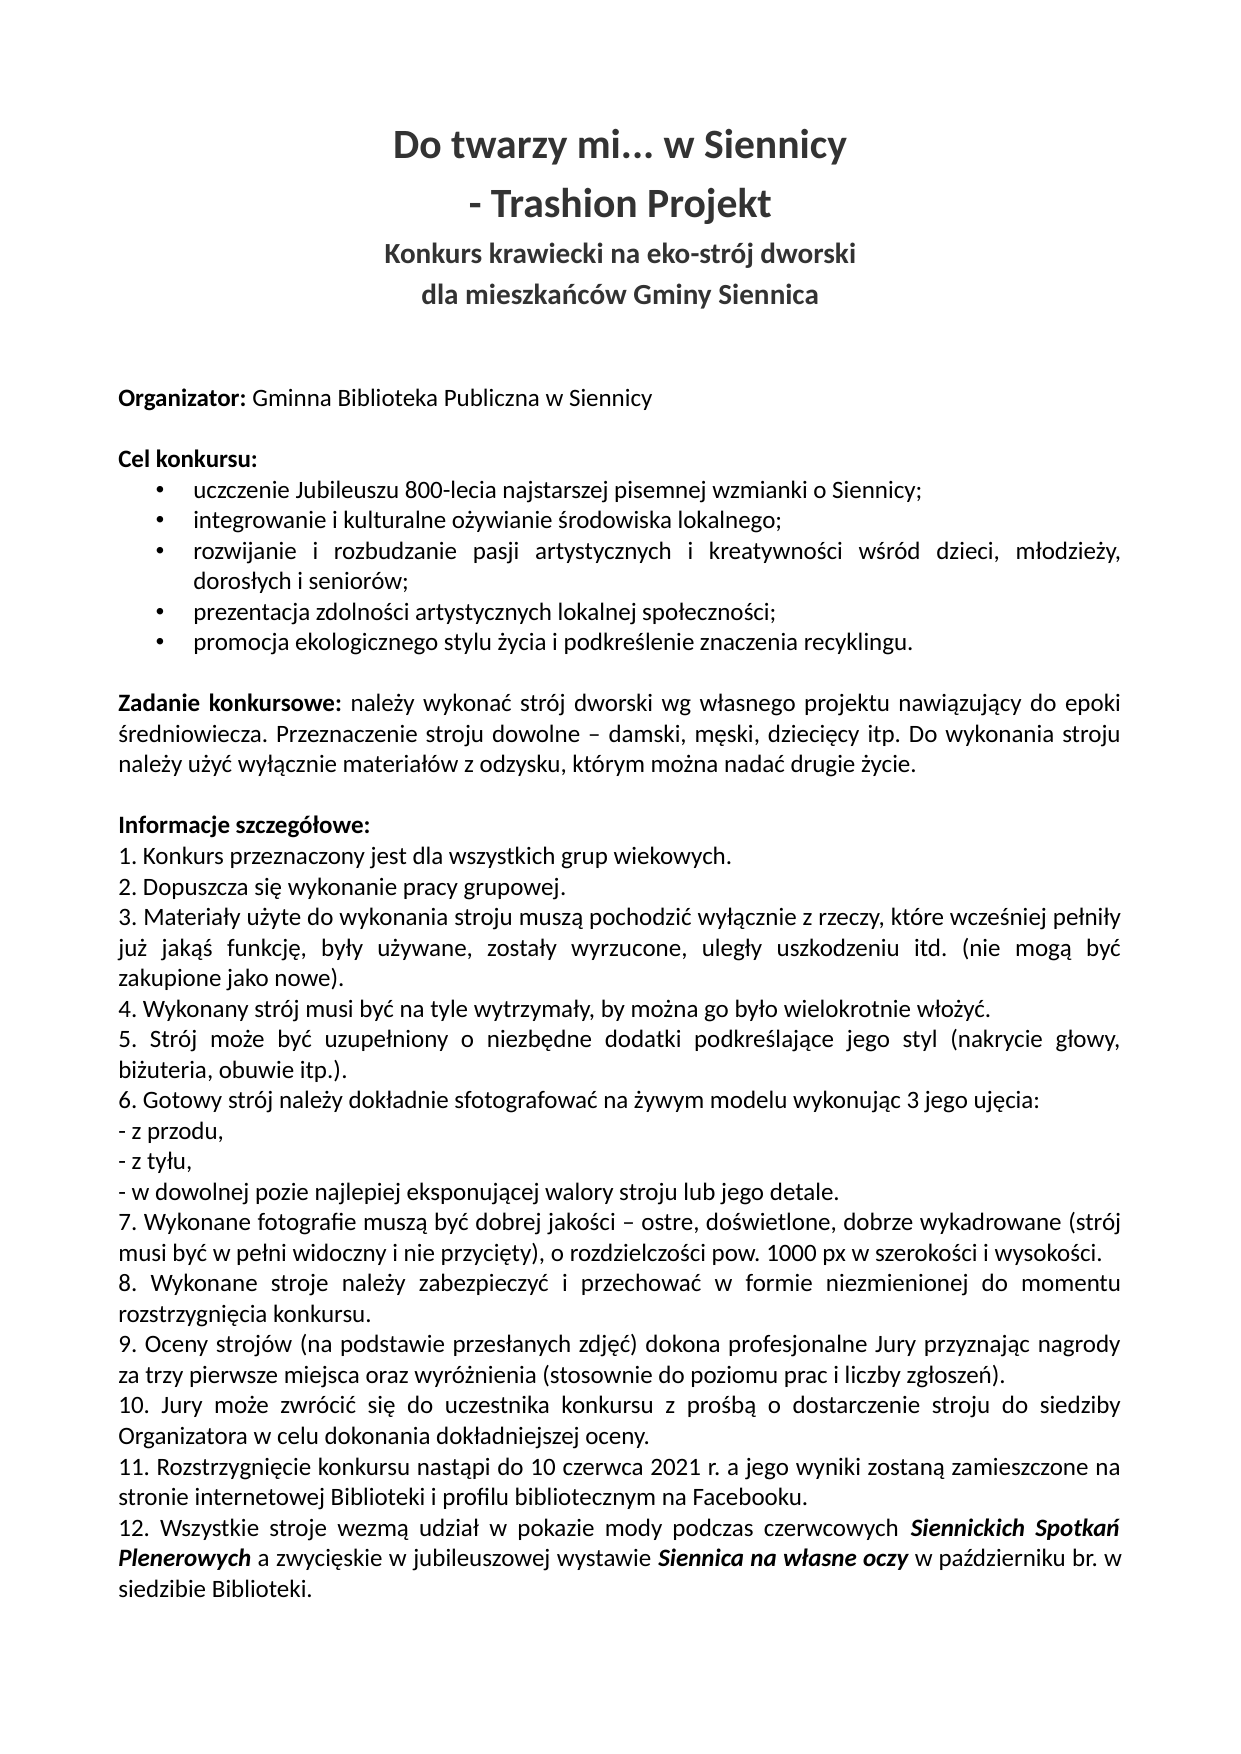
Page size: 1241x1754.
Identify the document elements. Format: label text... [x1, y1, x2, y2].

text 5. Strój może być uzupełniony o niezbędne dodatki podkreślające jego styl (nakrycie głowy, biżuteria, obuwie itp.). [118, 1023, 1122, 1084]
text Zadanie konkursowe: należy wykonać strój dworski wg własnego projektu nawiązujący do epoki średniowiecza. Przeznaczenie stroju dowolne – damski, męski, dziecięcy itp. Do wykonania stroju należy użyć wyłącznie materiałów z odzysku, którym można nadać drugie życie. [118, 688, 1122, 779]
text 6. Gotowy strój należy dokładnie sfotografować na żywym modelu wykonując 3 jego ujęcia: [118, 1084, 1122, 1115]
text 4. Wykonany strój musi być na tyle wytrzymały, by można go było wielokrotnie włożyć. [118, 993, 1122, 1023]
text 8. Wykonane stroje należy zabezpieczyć i przechować w formie niezmienionej do momentu rozstrzygnięcia konkursu. [118, 1267, 1122, 1328]
list uczczenie Jubileuszu 800-lecia najstarszej pisemnej wzmianki o Siennicy; [156, 474, 1122, 504]
text 3. Materiały użyte do wykonania stroju muszą pochodzić wyłącznie z rzeczy, które wcześniej pełniły już jakąś funkcję, były używane, zostały wyrzucone, uległy uszkodzeniu itd. (nie mogą być zakupione jako nowe). [118, 901, 1122, 993]
text 10. Jury może zwrócić się do uczestnika konkursu z prośbą o dostarczenie stroju do siedziby Organizatora w celu dokonania dokładniejszej oceny. [118, 1389, 1122, 1451]
list integrowanie i kulturalne ożywianie środowiska lokalnego; [156, 504, 1122, 535]
text Do twarzy mi... w Siennicy [118, 118, 1122, 169]
text 1. Konkurs przeznaczony jest dla wszystkich grup wiekowych. [118, 840, 1122, 871]
text Organizator: Gminna Biblioteka Publiczna w Siennicy [118, 382, 1122, 413]
text Konkurs krawiecki na eko-strój dworski [118, 235, 1122, 271]
text 11. Rozstrzygnięcie konkursu nastąpi do 10 czerwca 2021 r. a jego wyniki zostaną zamieszczone na stronie internetowej Biblioteki i profilu bibliotecznym na Facebooku. [118, 1451, 1122, 1512]
text Informacje szczegółowe: [118, 810, 1122, 840]
text - z tyłu, [118, 1145, 1122, 1176]
list rozwijanie i rozbudzanie pasji artystycznych i kreatywności wśród dzieci, młodzieży, dorosłych i seniorów; [156, 535, 1122, 596]
text 2. Dopuszcza się wykonanie pracy grupowej. [118, 871, 1122, 901]
list promocja ekologicznego stylu życia i podkreślenie znaczenia recyklingu. [156, 627, 1122, 657]
text 12. Wszystkie stroje wezmą udział w pokazie mody podczas czerwcowych Siennickich Spotkań Plenerowych a zwycięskie w jubileuszowej wystawie Siennica na własne oczy w październiku br. w siedzibie Biblioteki. [118, 1512, 1122, 1603]
text - w dowolnej pozie najlepiej eksponującej walory stroju lub jego detale. [118, 1176, 1122, 1206]
text dla mieszkańców Gminy Siennica [118, 276, 1122, 312]
list prezentacja zdolności artystycznych lokalnej społeczności; [156, 596, 1122, 627]
text - z przodu, [118, 1115, 1122, 1145]
text 7. Wykonane fotografie muszą być dobrej jakości – ostre, doświetlone, dobrze wykadrowane (strój musi być w pełni widoczny i nie przycięty), o rozdzielczości pow. 1000 px w szerokości i wysokości. [118, 1206, 1122, 1267]
text - Trashion Projekt [118, 177, 1122, 227]
text 9. Oceny strojów (na podstawie przesłanych zdjęć) dokona profesjonalne Jury przyznając nagrody za trzy pierwsze miejsca oraz wyróżnienia (stosownie do poziomu prac i liczby zgłoszeń). [118, 1328, 1122, 1389]
text Cel konkursu: [118, 443, 1122, 474]
